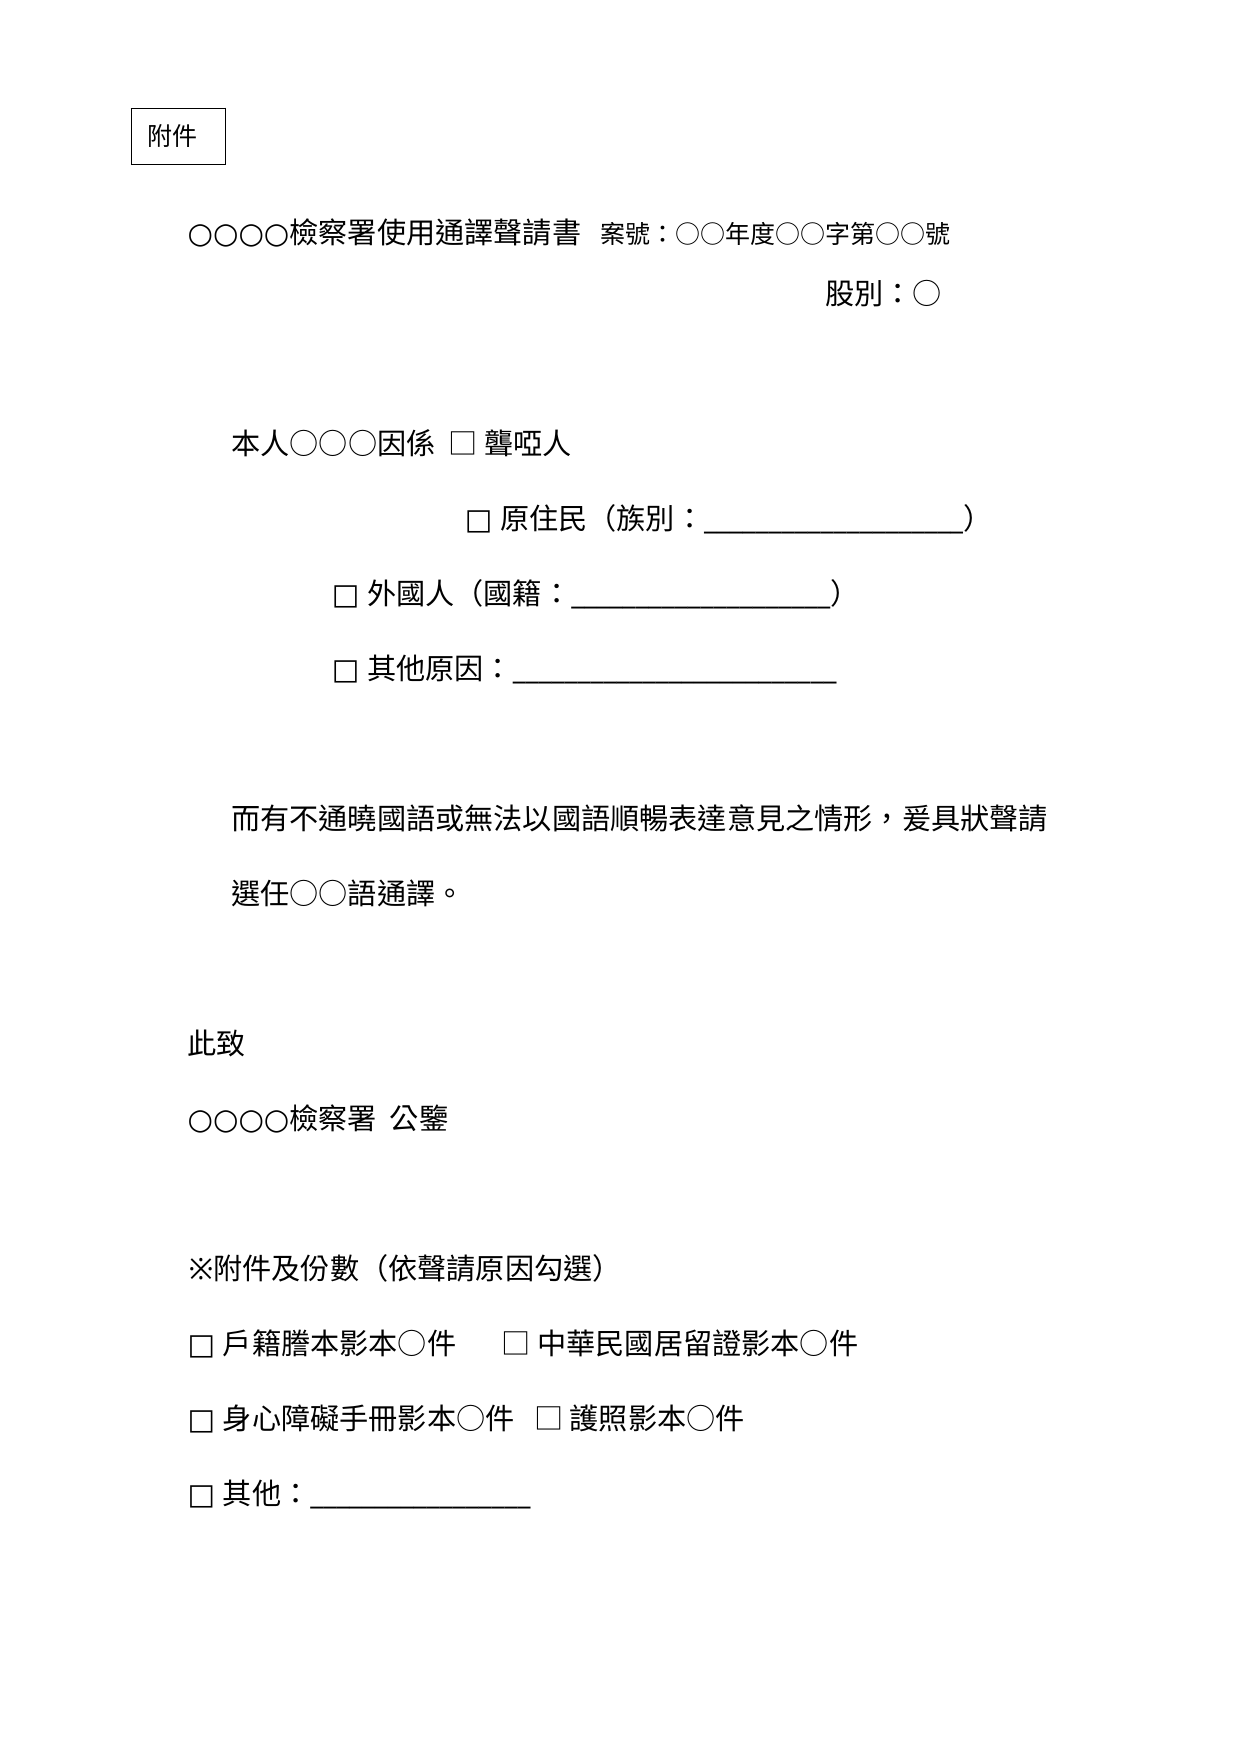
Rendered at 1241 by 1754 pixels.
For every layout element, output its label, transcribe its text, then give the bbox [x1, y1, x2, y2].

text 本人○○○因係 □ 聾啞人 [187, 404, 1053, 479]
text □ 戶籍謄本影本○件 □ 中華民國居留證影本○件 [187, 1304, 1053, 1379]
text □ 身心障礙手冊影本○件 □ 護照影本○件 [187, 1379, 1053, 1454]
text 而有不通曉國語或無法以國語順暢表達意見之情形，爰具狀聲請選任○○語通譯。 [231, 779, 1053, 929]
text ○○○○檢察署使用通譯聲請書 案號：○○年度○○字第○○號 [187, 202, 1053, 254]
text 此致 [187, 1004, 1053, 1079]
text 附件 [147, 117, 209, 153]
text ○○○○檢察署 公鑒 [187, 1079, 1053, 1154]
text □ 外國人（國籍：____________________） [187, 554, 1053, 629]
text □ 原住民（族別：____________________） [187, 479, 1053, 554]
text 股別：○ [187, 254, 1053, 329]
text □ 其他：_________________ [187, 1454, 1053, 1529]
text ※附件及份數（依聲請原因勾選） [189, 1229, 1053, 1304]
text □ 其他原因：_________________________ [187, 629, 1053, 704]
